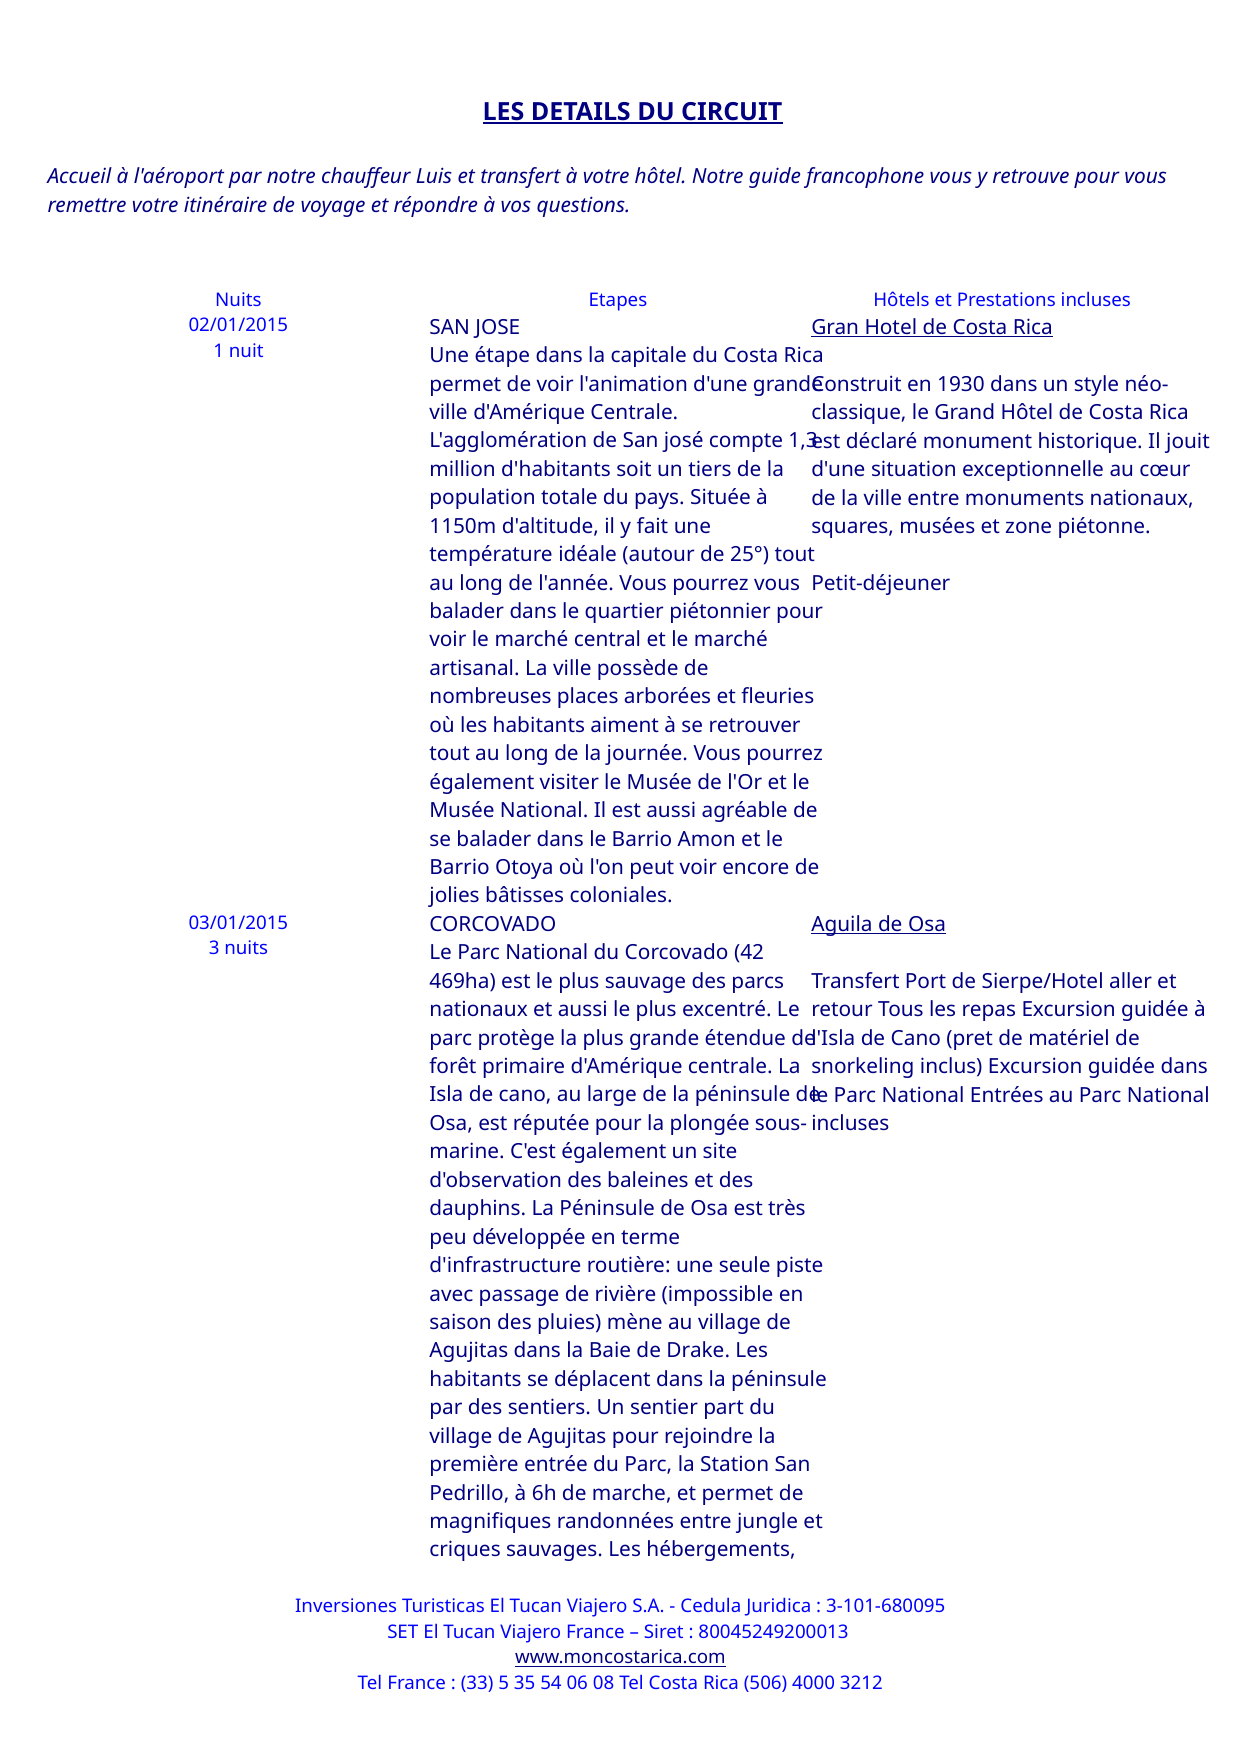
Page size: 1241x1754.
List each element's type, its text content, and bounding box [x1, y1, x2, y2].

table_cell CORCOVADO Le Parc National du Corcovado (42 469ha) est le plus sauvage des parcs nationaux et aussi le plus excentré. Le parc protège la plus grande étendue de forêt primaire d'Amérique centrale. La Isla de cano, au large de la péninsule de Osa, est réputée pour la plongée sous- marine. C'est également un site d'observation des baleines et des dauphins. La Péninsule de Osa est très peu développée en terme d'infrastructure routière: une seule piste avec passage de rivière (impossible en saison des pluies) mène au village de Agujitas dans la Baie de Drake. Les habitants se déplacent dans la péninsule par des sentiers. Un sentier part du village de Agujitas pour rejoindre la première entrée du Parc, la Station San Pedrillo, à 6h de marche, et permet de magnifiques randonnées entre jungle et criques sauvages. Les hébergements, relativement chers de par leur isolement, se trouvent dans la Baie de Drake ou le long de la côte entre Drake Bay et San Pedrillo. Ils proposent quasiment tous des forfaits 3 nuits qui incluent un accès en bateau depuis le port de Sierpe, l'hébergement, les repas et 2 excursions (Parc National et Isla de Cano). [429, 909, 811, 1563]
table_header Etapes [429, 286, 811, 312]
table_cell Gran Hotel de Costa Rica Construit en 1930 dans un style néo-classique, le Grand Hôtel de Costa Rica est déclaré monument historique. Il jouit d'une situation exceptionnelle au cœur de la ville entre monuments nationaux, squares, musées et zone piétonne. Petit-déjeuner [811, 312, 1193, 909]
text LES DETAILS DU CIRCUIT [47, 93, 1217, 127]
table_cell 02/01/2015 1 nuit [47, 312, 429, 909]
text Accueil à l'aéroport par notre chauffeur Luis et transfert à votre hôtel. Notre guide francophone vous y retrouve pour vous remettre votre itinéraire de voyage et répondre à vos questions. [47, 161, 1217, 218]
table_cell SAN JOSE Une étape dans la capitale du Costa Rica permet de voir l'animation d'une grande ville d'Amérique Centrale. L'agglomération de San josé compte 1,3 million d'habitants soit un tiers de la population totale du pays. Située à 1150m d'altitude, il y fait une température idéale (autour de 25°) tout au long de l'année. Vous pourrez vous balader dans le quartier piétonnier pour voir le marché central et le marché artisanal. La ville possède de nombreuses places arborées et fleuries où les habitants aiment à se retrouver tout au long de la journée. Vous pourrez également visiter le Musée de l'Or et le Musée National. Il est aussi agréable de se balader dans le Barrio Amon et le Barrio Otoya où l'on peut voir encore de jolies bâtisses coloniales. [429, 312, 811, 909]
table_header Nuits [47, 286, 429, 312]
table_cell 03/01/2015 3 nuits [47, 909, 429, 1563]
table_header Hôtels et Prestations incluses [811, 286, 1193, 312]
table_cell Aguila de Osa Transfert Port de Sierpe/Hotel aller et retour Tous les repas Excursion guidée à l'Isla de Cano (pret de matériel de snorkeling inclus) Excursion guidée dans le Parc National Entrées au Parc National incluses [811, 909, 1193, 1563]
